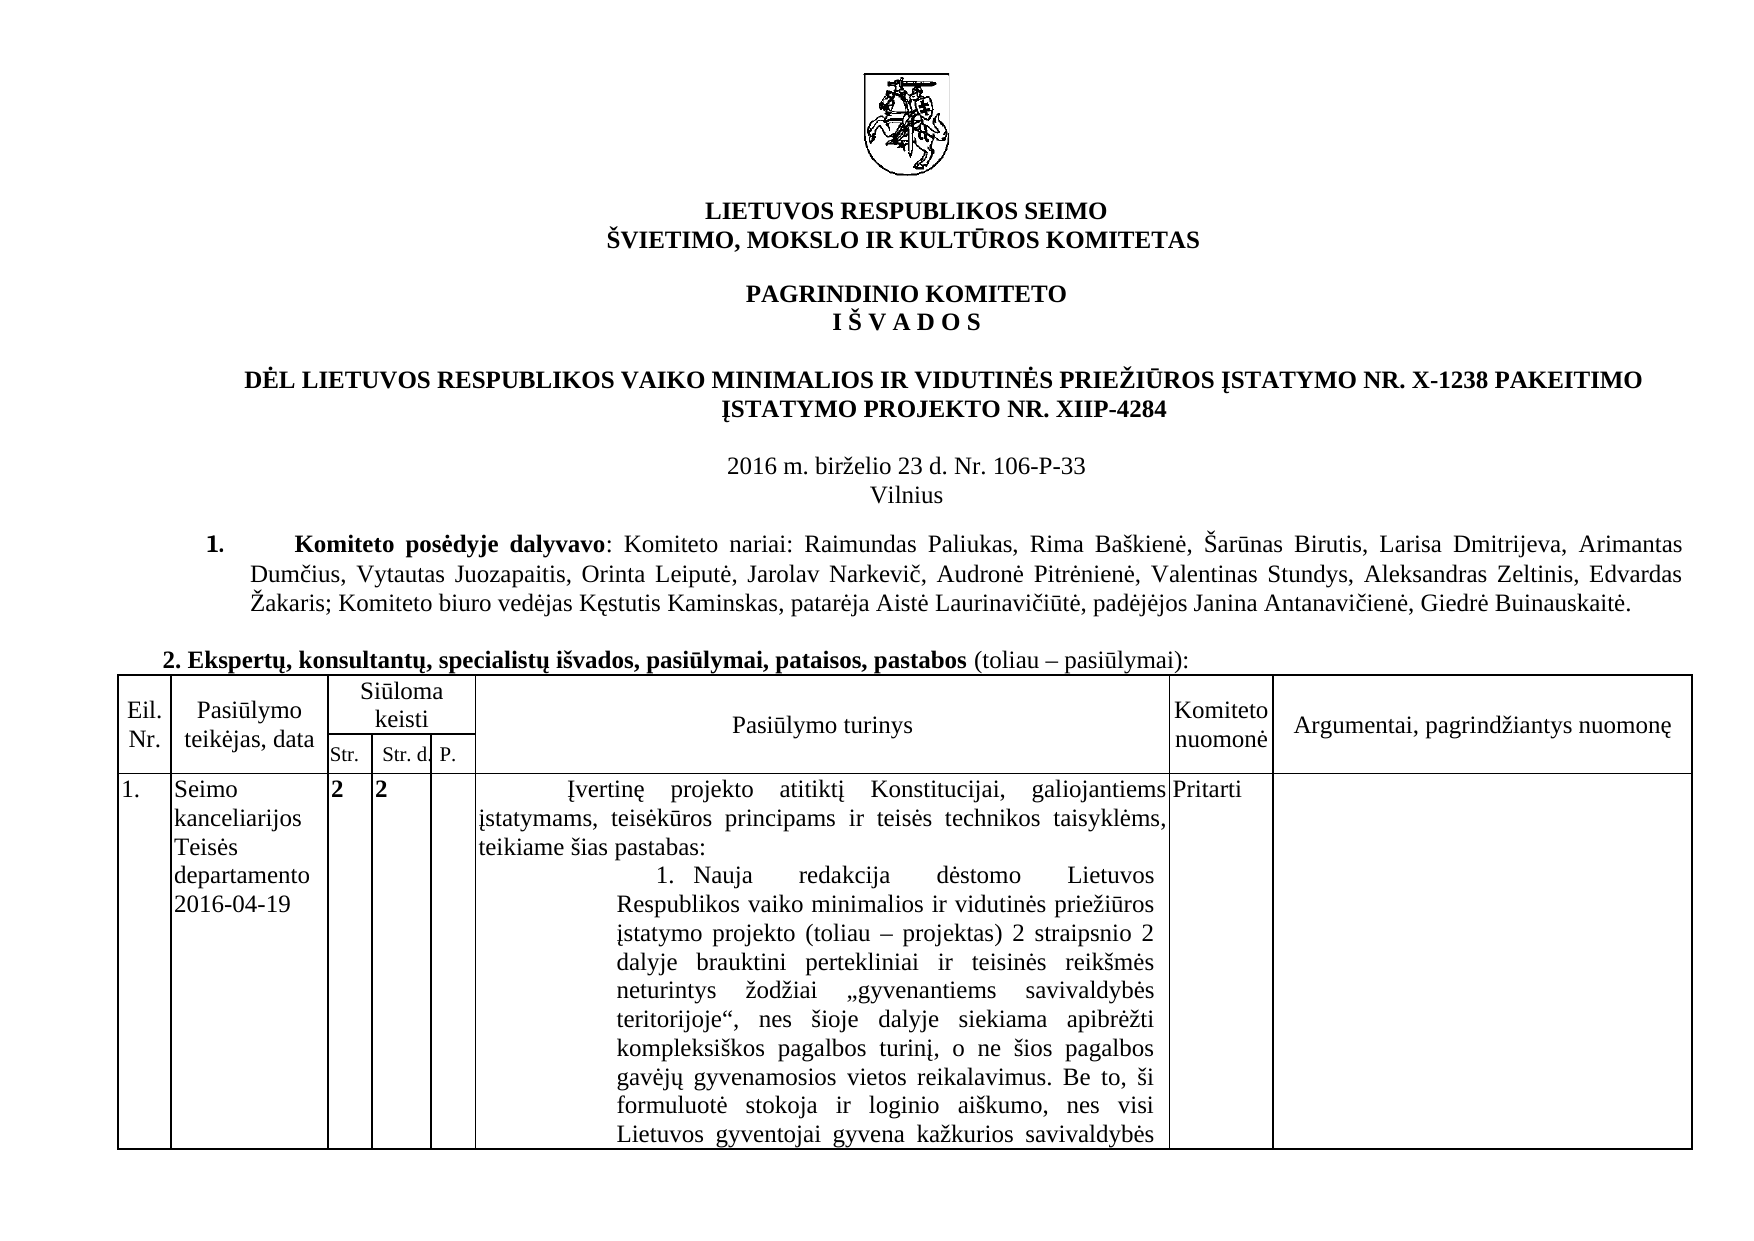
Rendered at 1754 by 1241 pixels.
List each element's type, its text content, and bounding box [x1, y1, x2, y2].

table_header Pasiūlymo turinys [476, 676, 1169, 773]
table_cell 1. [119, 774, 170, 1148]
table_cell 2 [329, 774, 371, 1148]
table_cell [1274, 774, 1691, 1148]
table_cell Str. d. [373, 735, 430, 773]
text I Š V A D O S [118, 307, 1694, 336]
table_cell Pritarti [1170, 774, 1272, 1148]
table_header Siūloma keisti [329, 676, 475, 733]
table_cell [432, 774, 475, 1148]
text Vilnius [118, 480, 1694, 509]
table_cell 2 [373, 774, 430, 1148]
table_header Argumentai, pagrindžiantys nuomonę [1274, 676, 1691, 773]
text PAGRINDINIO KOMITETO [118, 279, 1694, 307]
text 2016 m. birželio 23 d. Nr. 106-P-33 [118, 451, 1694, 480]
text Dėl LIETUVOS RESPUBLIKOS VAIKO MINIMALIOS IR VIDUTINĖS PRIEŽIŪROS ĮSTATYMO NR. X-1238 PAKEITIMO [118, 365, 1694, 394]
text 2. Ekspertų, konsultantų, specialistų išvados, pasiūlymai, pataisos, pastabos (toliau – pasiūlymai): [44, 645, 1683, 674]
text ŠVIETIMO, MOKSLO IR KULTŪROS komitetas [118, 225, 1694, 254]
list Komiteto posėdyje dalyvavo: Komiteto nariai: Raimundas Paliukas, Rima Baškienė, Šarūnas Birutis, Larisa Dmitrijeva, Arimantas Dumčius, Vytautas Juozapaitis, Orinta Leiputė, Jarolav Narkevič, Audronė Pitrėnienė, Valentinas Stundys, Aleksandras Zeltinis, Edvardas Žakaris; Komiteto biuro vedėjas Kęstutis Kaminskas, patarėja Aistė Laurinavičiūtė, padėjėjos Janina Antanavičienė, Giedrė Buinauskaitė. [162, 529, 1683, 617]
table_cell Įvertinę projekto atitiktį Konstitucijai, galiojantiems įstatymams, teisėkūros principams ir teisės technikos taisyklėms, teikiame šias pastabas: Nauja redakcija dėstomo Lietuvos Respublikos vaiko minimalios ir vidutinės priežiūros įstatymo projekto (toliau – projektas) 2 straipsnio 2 dalyje brauktini pertekliniai ir teisinės reikšmės neturintys žodžiai „gyvenantiems savivaldybės teritorijoje“, nes šioje dalyje siekiama apibrėžti kompleksiškos pagalbos turinį, o ne šios pagalbos gavėjų gyvenamosios vietos reikalavimus. Be to, ši formuluotė stokoja ir loginio aiškumo, nes visi Lietuvos gyventojai gyvena kažkurios savivaldybės [476, 774, 1169, 1148]
table_cell Seimo kanceliarijos Teisės departamento 2016-04-19 [172, 774, 327, 1148]
table_cell Str. [329, 735, 371, 773]
text LIETUVOS RESPUBLIKOS SEIMO [118, 196, 1694, 225]
table_header Pasiūlymo teikėjas, data [172, 676, 327, 773]
table_header Komiteto nuomonė [1170, 676, 1272, 773]
text ĮSTATYMO projekto NR. XIIP-4284 [118, 394, 1694, 422]
table_cell P. [432, 735, 475, 773]
table_header Eil. Nr. [119, 676, 170, 773]
